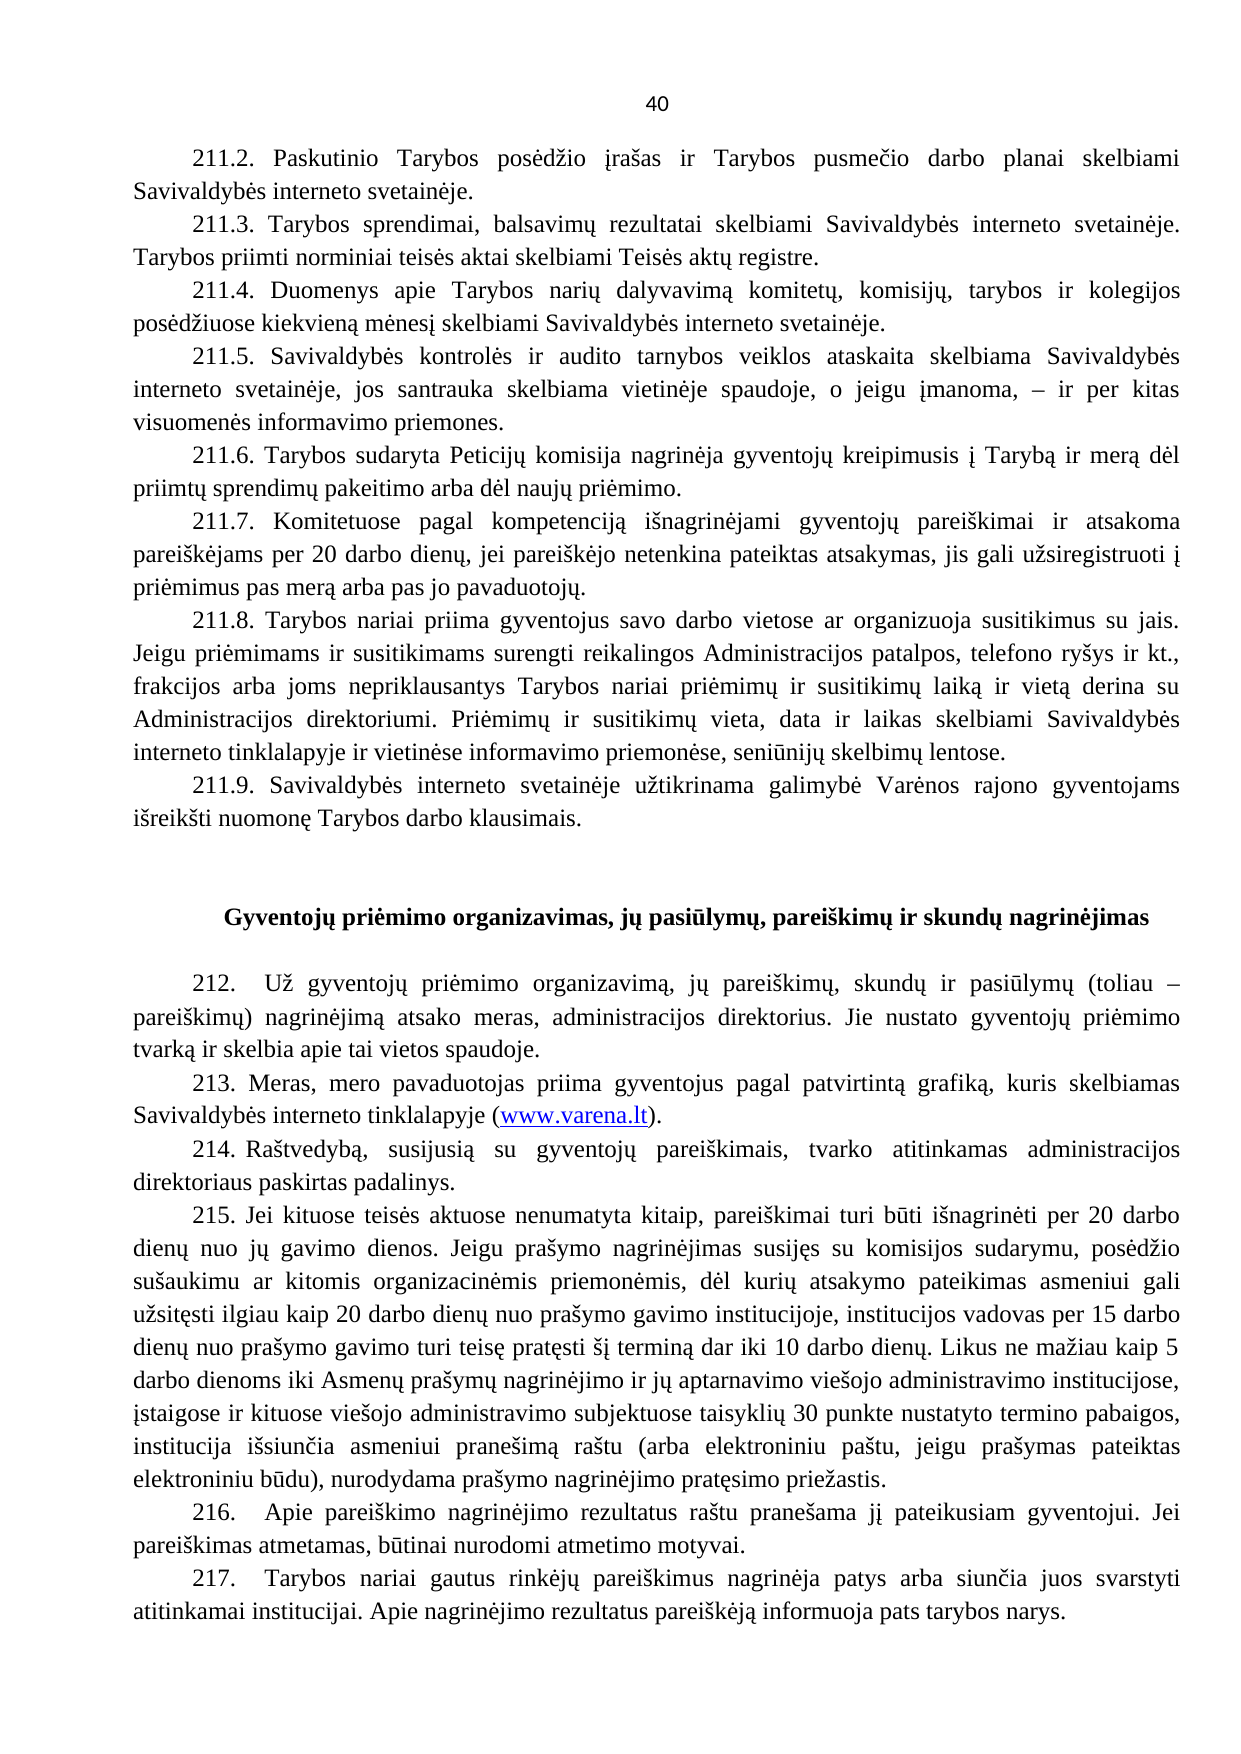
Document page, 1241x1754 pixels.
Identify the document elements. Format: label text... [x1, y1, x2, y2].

text 215. Jei kituose teisės aktuose nenumatyta kitaip, pareiškimai turi būti išnagrinėti per 20 darbo dienų nuo jų gavimo dienos. Jeigu prašymo nagrinėjimas susijęs su komisijos sudarymu, posėdžio sušaukimu ar kitomis organizacinėmis priemonėmis, dėl kurių atsakymo pateikimas asmeniui gali užsitęsti ilgiau kaip 20 darbo dienų nuo prašymo gavimo institucijoje, institucijos vadovas per 15 darbo dienų nuo prašymo gavimo turi teisę pratęsti šį terminą dar iki 10 darbo dienų. Likus ne mažiau kaip 5 darbo dienoms iki Asmenų prašymų nagrinėjimo ir jų aptarnavimo viešojo administravimo institucijose, įstaigose ir kituose viešojo administravimo subjektuose taisyklių 30 punkte nustatyto termino pabaigos, institucija išsiunčia asmeniui pranešimą raštu (arba elektroniniu paštu, jeigu prašymas pateiktas elektroniniu būdu), nurodydama prašymo nagrinėjimo pratęsimo priežastis. [133, 1200, 1181, 1493]
text Gyventojų priėmimo organizavimas, jų pasiūlymų, pareiškimų ir skundų nagrinėjimas [133, 902, 1181, 931]
text 211.7. Komitetuose pagal kompetenciją išnagrinėjami gyventojų pareiškimai ir atsakoma pareiškėjams per 20 darbo dienų, jei pareiškėjo netenkina pateiktas atsakymas, jis gali užsiregistruoti į priėmimus pas merą arba pas jo pavaduotojų. [133, 506, 1181, 601]
text 213. Meras, mero pavaduotojas priima gyventojus pagal patvirtintą grafiką, kuris skelbiamas Savivaldybės interneto tinklalapyje (www.varena.lt). [133, 1068, 1181, 1129]
text 211.9. Savivaldybės interneto svetainėje užtikrinama galimybė Varėnos rajono gyventojams išreikšti nuomonę Tarybos darbo klausimais. [133, 770, 1181, 832]
text 217. Tarybos nariai gautus rinkėjų pareiškimus nagrinėja patys arba siunčia juos svarstyti atitinkamai institucijai. Apie nagrinėjimo rezultatus pareiškėją informuoja pats tarybos narys. [133, 1563, 1181, 1625]
text 216. Apie pareiškimo nagrinėjimo rezultatus raštu pranešama jį pateikusiam gyventojui. Jei pareiškimas atmetamas, būtinai nurodomi atmetimo motyvai. [133, 1497, 1181, 1559]
text 211.8. Tarybos nariai priima gyventojus savo darbo vietose ar organizuoja susitikimus su jais. Jeigu priėmimams ir susitikimams surengti reikalingos Administracijos patalpos, telefono ryšys ir kt., frakcijos arba joms nepriklausantys Tarybos nariai priėmimų ir susitikimų laiką ir vietą derina su Administracijos direktoriumi. Priėmimų ir susitikimų vieta, data ir laikas skelbiami Savivaldybės interneto tinklalapyje ir vietinėse informavimo priemonėse, seniūnijų skelbimų lentose. [133, 605, 1181, 766]
text 211.5. Savivaldybės kontrolės ir audito tarnybos veiklos ataskaita skelbiama Savivaldybės interneto svetainėje, jos santrauka skelbiama vietinėje spaudoje, o jeigu įmanoma, – ir per kitas visuomenės informavimo priemones. [133, 341, 1181, 436]
text 211.3. Tarybos sprendimai, balsavimų rezultatai skelbiami Savivaldybės interneto svetainėje. Tarybos priimti norminiai teisės aktai skelbiami Teisės aktų registre. [133, 209, 1181, 271]
text 212. Už gyventojų priėmimo organizavimą, jų pareiškimų, skundų ir pasiūlymų (toliau – pareiškimų) nagrinėjimą atsako meras, administracijos direktorius. Jie nustato gyventojų priėmimo tvarką ir skelbia apie tai vietos spaudoje. [133, 968, 1181, 1063]
text 211.2. Paskutinio Tarybos posėdžio įrašas ir Tarybos pusmečio darbo planai skelbiami Savivaldybės interneto svetainėje. [133, 143, 1181, 205]
text 211.6. Tarybos sudaryta Peticijų komisija nagrinėja gyventojų kreipimusis į Tarybą ir merą dėl priimtų sprendimų pakeitimo arba dėl naujų priėmimo. [133, 440, 1181, 502]
text 214. Raštvedybą, susijusią su gyventojų pareiškimais, tvarko atitinkamas administracijos direktoriaus paskirtas padalinys. [133, 1134, 1181, 1195]
text 211.4. Duomenys apie Tarybos narių dalyvavimą komitetų, komisijų, tarybos ir kolegijos posėdžiuose kiekvieną mėnesį skelbiami Savivaldybės interneto svetainėje. [133, 275, 1181, 337]
